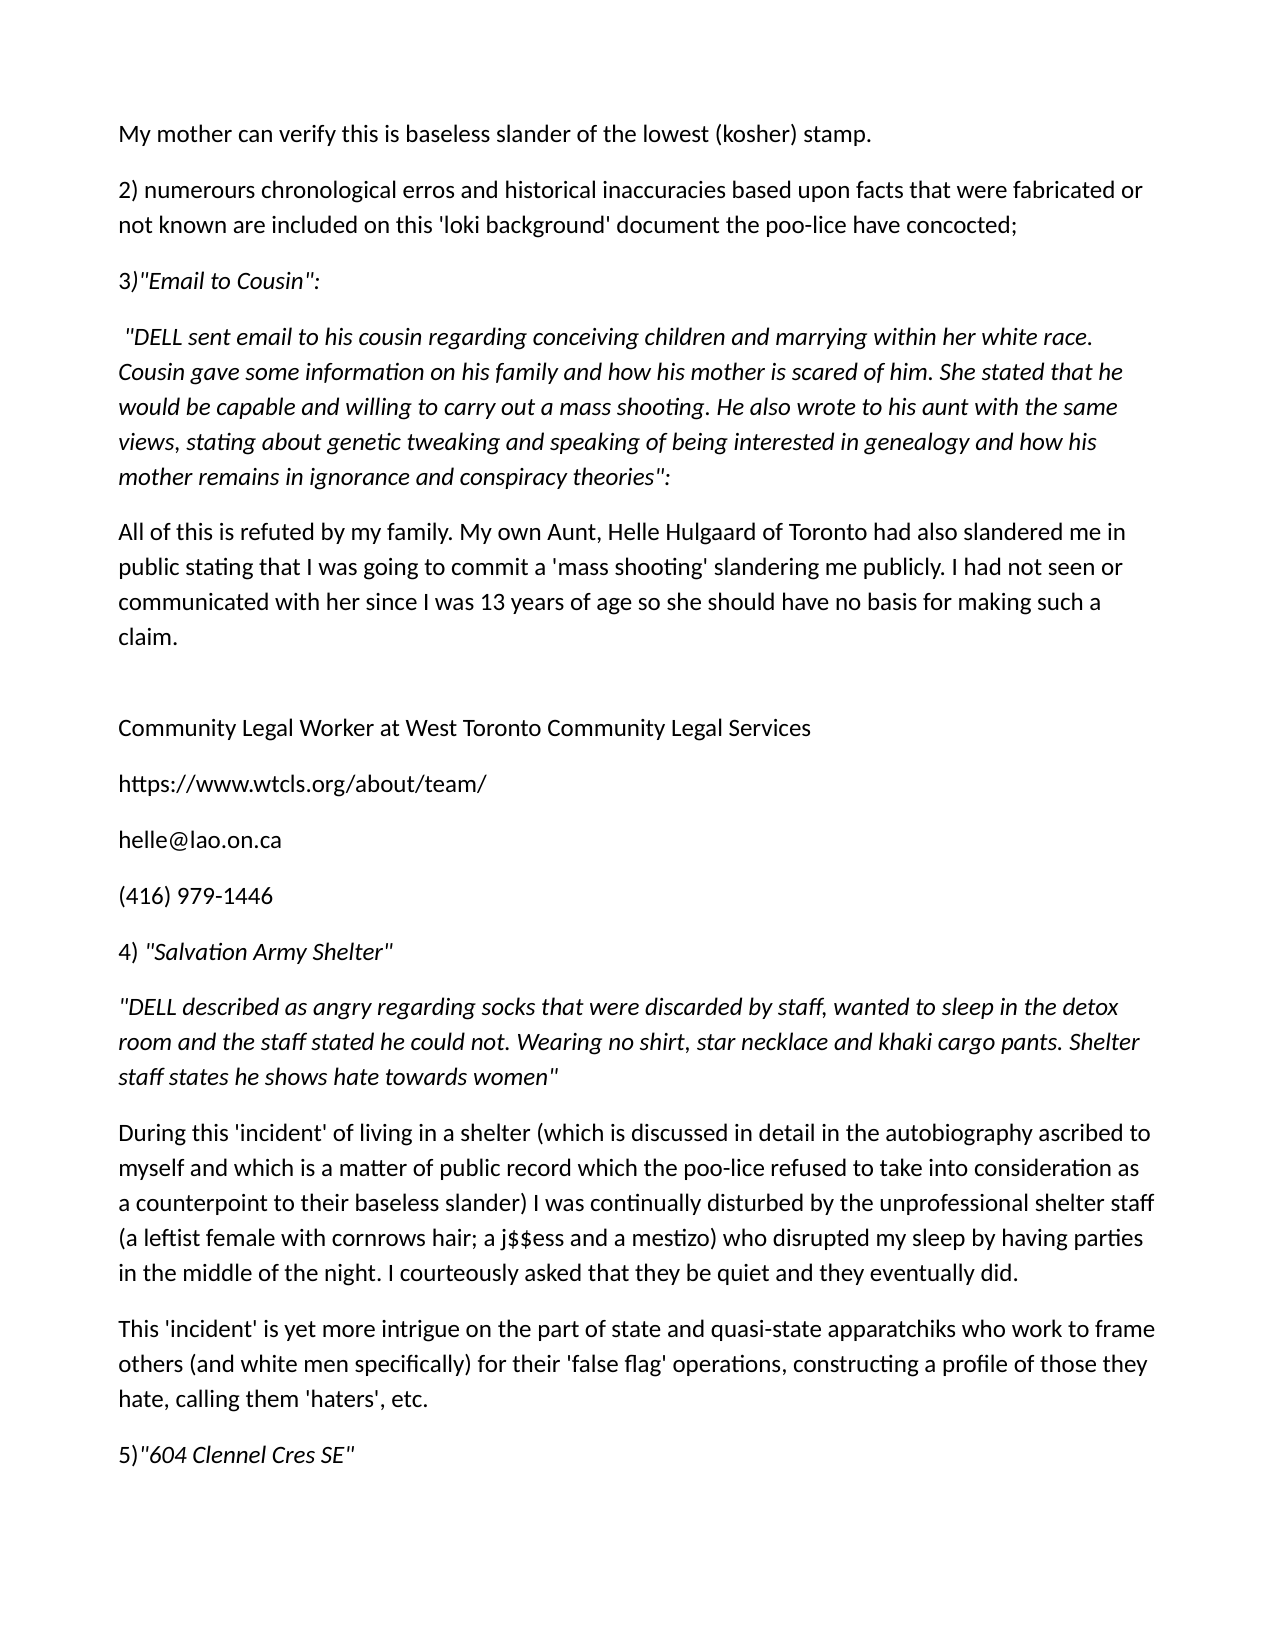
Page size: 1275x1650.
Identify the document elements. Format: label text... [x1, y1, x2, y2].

text "DELL sent email to his cousin regarding conceiving children and marrying within her white race. Cousin gave some information on his family and how his mother is scared of him. She stated that he would be capable and willing to carry out a mass shooting. He also wrote to his aunt with the same views, stating about genetic tweaking and speaking of being interested in genealogy and how his mother remains in ignorance and conspiracy theories": [118, 321, 1157, 491]
text 3)"Email to Cousin": [118, 265, 1157, 295]
text 4) "Salvation Army Shelter" [118, 936, 1157, 966]
text 2) numerours chronological erros and historical inaccuracies based upon facts that were fabricated or not known are included on this 'loki background' document the poo-lice have concocted; [118, 174, 1157, 239]
text helle@lao.on.ca [118, 824, 1157, 854]
text (416) 979-1446 [118, 880, 1157, 910]
text My mother can verify this is baseless slander of the lowest (kosher) stamp. [118, 118, 1157, 149]
text All of this is refuted by my family. My own Aunt, Helle Hulgaard of Toronto had also slandered me in public stating that I was going to commit a 'mass shooting' slandering me publicly. I had not seen or communicated with her since I was 13 years of age so she should have no basis for making such a claim. [118, 516, 1157, 652]
text Community Legal Worker at West Toronto Community Legal Services [118, 677, 1157, 743]
text During this 'incident' of living in a shelter (which is discussed in detail in the autobiography ascribed to myself and which is a matter of public record which the poo-lice refused to take into consideration as a counterpoint to their baseless slander) I was continually disturbed by the unprofessional shelter staff (a leftist female with cornrows hair; a j$$ess and a mestizo) who disrupted my sleep by having parties in the middle of the night. I courteously asked that they be quiet and they eventually did. [118, 1117, 1157, 1288]
text 5)"604 Clennel Cres SE" [118, 1439, 1157, 1469]
text This 'incident' is yet more intrigue on the part of state and quasi-state apparatchiks who work to frame others (and white men specifically) for their 'false flag' operations, constructing a profile of those they hate, calling them 'haters', etc. [118, 1313, 1157, 1414]
text https://www.wtcls.org/about/team/ [118, 768, 1157, 799]
text "DELL described as angry regarding socks that were discarded by staff, wanted to sleep in the detox room and the staff stated he could not. Wearing no shirt, star necklace and khaki cargo pants. Shelter staff states he shows hate towards women" [118, 991, 1157, 1092]
